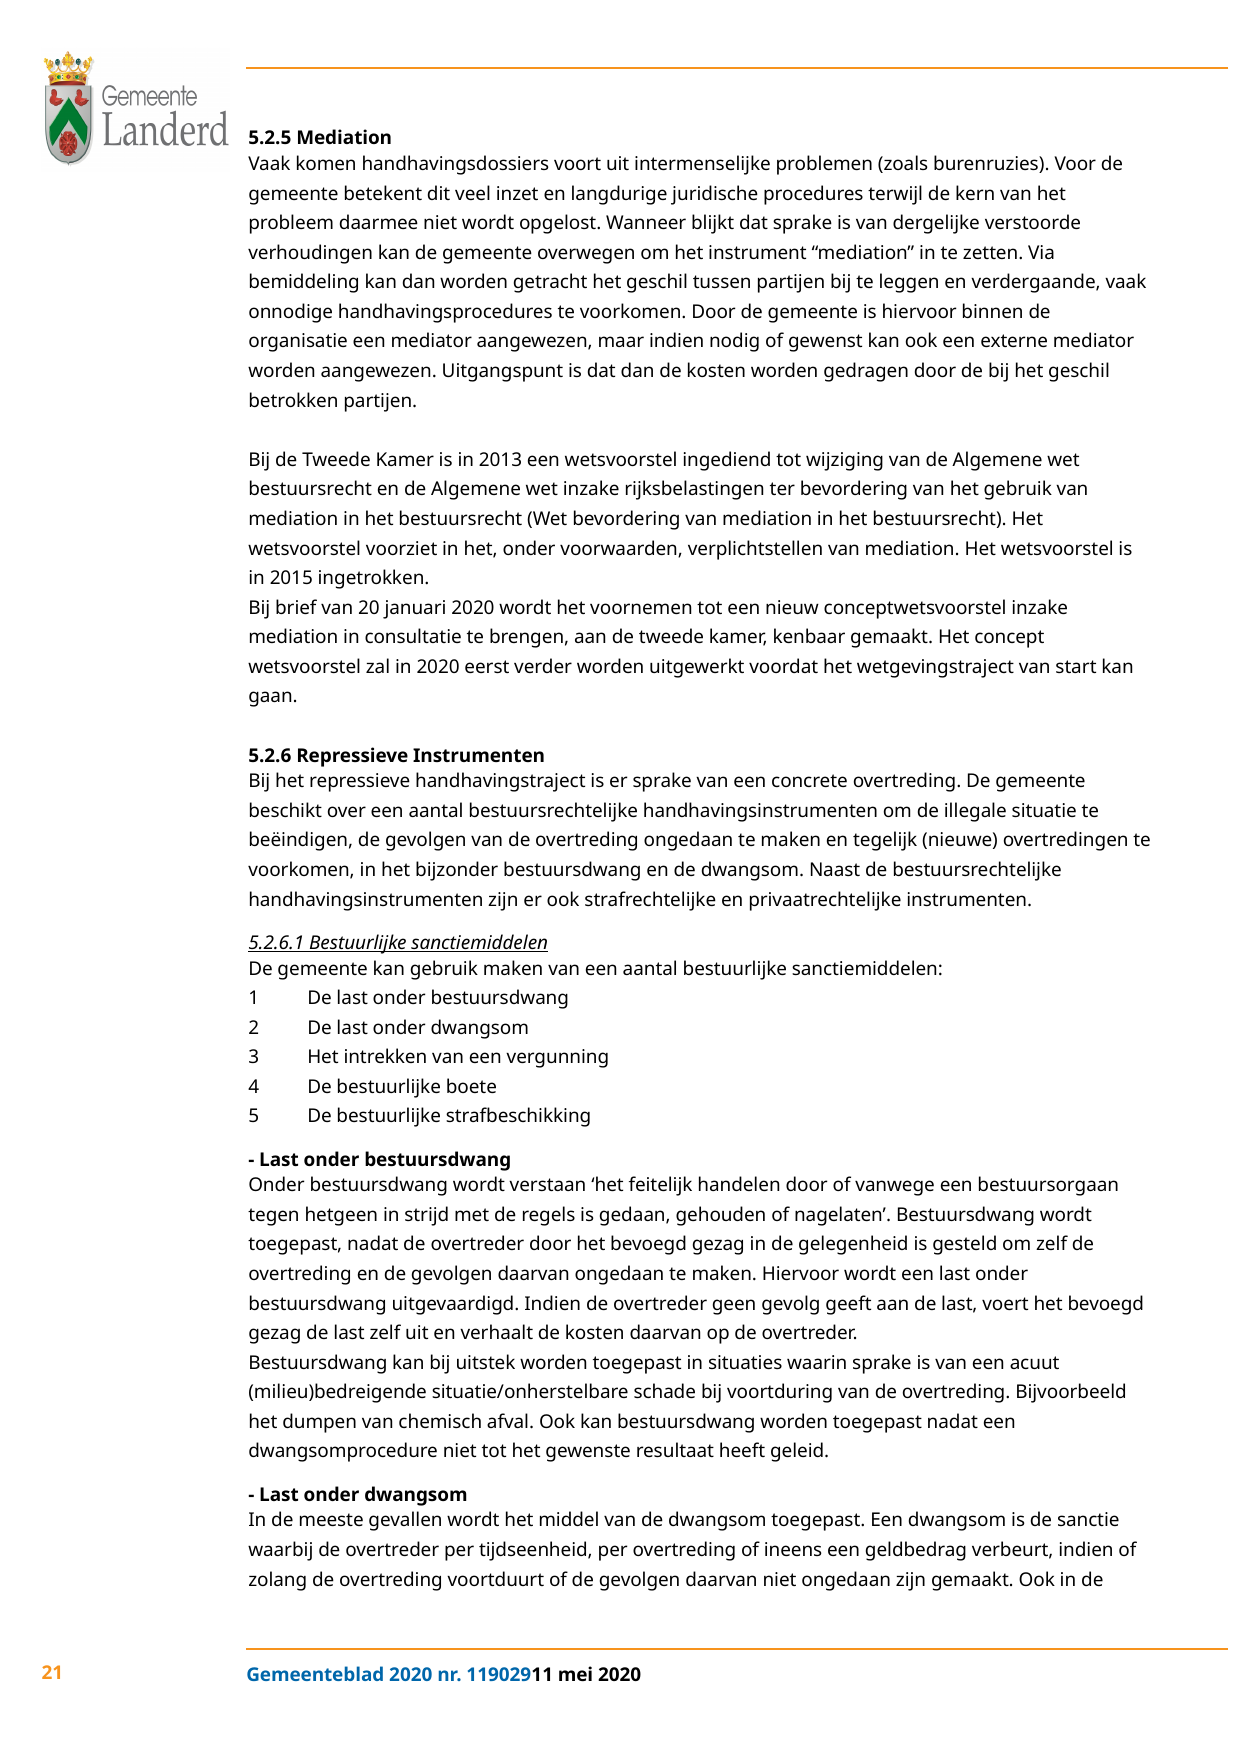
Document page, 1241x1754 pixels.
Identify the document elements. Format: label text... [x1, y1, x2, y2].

list De last onder dwangsom [248, 1014, 1152, 1039]
text De gemeente kan gebruik maken van een aantal bestuurlijke sanctiemiddelen: [248, 955, 1152, 980]
text 5.2.6.1 Bestuurlijke sanctiemiddelen [248, 929, 1152, 955]
text Onder bestuursdwang wordt verstaan ‘het feitelijk handelen door of vanwege een bestuursorgaan tegen hetgeen in strijd met de regels is gedaan, gehouden of nagelaten’. Bestuursdwang wordt toegepast, nadat de overtreder door het bevoegd gezag in de gelegenheid is gesteld om zelf de overtreding en de gevolgen daarvan ongedaan te maken. Hiervoor wordt een last onder bestuursdwang uitgevaardigd. Indien de overtreder geen gevolg geeft aan de last, voert het bevoegd gezag de last zelf uit en verhaalt de kosten daarvan op de overtreder. [248, 1171, 1152, 1345]
picture [41, 47, 231, 172]
text Bestuursdwang kan bij uitstek worden toegepast in situaties waarin sprake is van een acuut (milieu)bedreigende situatie/onherstelbare schade bij voortduring van de overtreding. Bijvoorbeeld het dumpen van chemisch afval. Ook kan bestuursdwang worden toegepast nadat een dwangsomprocedure niet tot het gewenste resultaat heeft geleid. [248, 1349, 1152, 1463]
text Bij de Tweede Kamer is in 2013 een wetsvoorstel ingediend tot wijziging van de Algemene wet bestuursrecht en de Algemene wet inzake rijksbelastingen ter bevordering van het gebruik van mediation in het bestuursrecht (Wet bevordering van mediation in het bestuursrecht). Het wetsvoorstel voorziet in het, onder voorwaarden, verplichtstellen van mediation. Het wetsvoorstel is in 2015 ingetrokken. [248, 446, 1152, 590]
text 5.2.5 Mediation [248, 124, 1152, 150]
text Bij het repressieve handhavingstraject is er sprake van een concrete overtreding. De gemeente beschikt over een aantal bestuursrechtelijke handhavingsinstrumenten om de illegale situatie te beëindigen, de gevolgen van de overtreding ongedaan te maken en tegelijk (nieuwe) overtredingen te voorkomen, in het bijzonder bestuursdwang en de dwangsom. Naast de bestuursrechtelijke handhavingsinstrumenten zijn er ook strafrechtelijke en privaatrechtelijke instrumenten. [248, 767, 1152, 912]
list Het intrekken van een vergunning [248, 1043, 1152, 1069]
text 5.2.6 Repressieve Instrumenten [248, 742, 1152, 767]
list De last onder bestuursdwang [248, 984, 1152, 1010]
text Vaak komen handhavingsdossiers voort uit intermenselijke problemen (zoals burenruzies). Voor de gemeente betekent dit veel inzet en langdurige juridische procedures terwijl de kern van het probleem daarmee niet wordt opgelost. Wanneer blijkt dat sprake is van dergelijke verstoorde verhoudingen kan de gemeente overwegen om het instrument “mediation” in te zetten. Via bemiddeling kan dan worden getracht het geschil tussen partijen bij te leggen en verdergaande, vaak onnodige handhavingsprocedures te voorkomen. Door de gemeente is hiervoor binnen de organisatie een mediator aangewezen, maar indien nodig of gewenst kan ook een externe mediator worden aangewezen. Uitgangspunt is dat dan de kosten worden gedragen door de bij het geschil betrokken partijen. [248, 150, 1152, 412]
list De bestuurlijke boete [248, 1073, 1152, 1099]
text In de meeste gevallen wordt het middel van de dwangsom toegepast. Een dwangsom is de sanctie waarbij de overtreder per tijdseenheid, per overtreding of ineens een geldbedrag verbeurt, indien of zolang de overtreding voortduurt of de gevolgen daarvan niet ongedaan zijn gemaakt. Ook in de [248, 1507, 1152, 1591]
text - Last onder dwangsom [248, 1481, 1152, 1507]
text Bij brief van 20 januari 2020 wordt het voornemen tot een nieuw conceptwetsvoorstel inzake mediation in consultatie te brengen, aan de tweede kamer, kenbaar gemaakt. Het concept wetsvoorstel zal in 2020 eerst verder worden uitgewerkt voordat het wetgevingstraject van start kan gaan. [248, 594, 1152, 708]
list De bestuurlijke strafbeschikking [248, 1103, 1152, 1128]
text - Last onder bestuursdwang [248, 1146, 1152, 1171]
